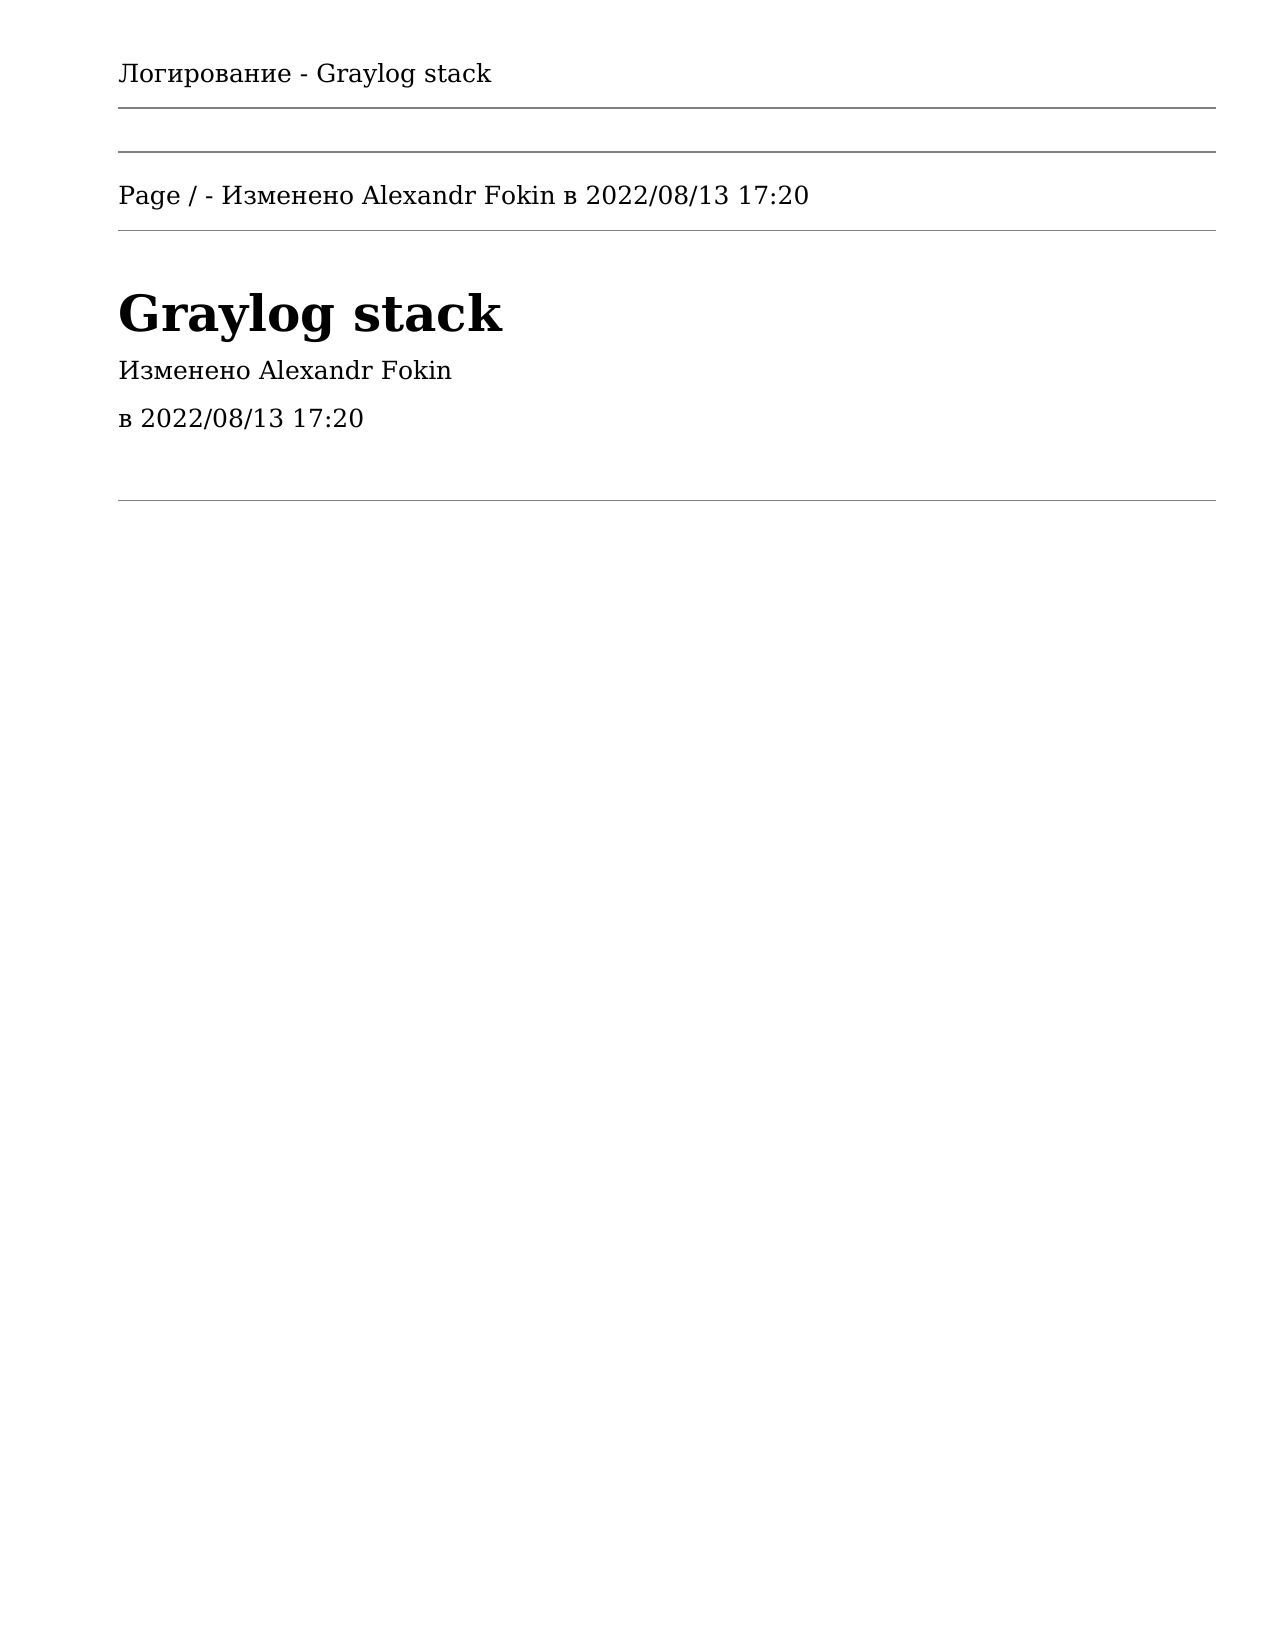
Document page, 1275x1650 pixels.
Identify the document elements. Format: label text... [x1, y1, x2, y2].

text Page / - Изменено Alexandr Fokin в 2022/08/13 17:20 [118, 182, 1216, 211]
text в 2022/08/13 17:20 [118, 404, 1216, 433]
subtitle Graylog stack [118, 284, 1216, 343]
text Изменено Alexandr Fokin [118, 356, 1216, 385]
text Логирование - Graylog stack [118, 59, 1216, 88]
